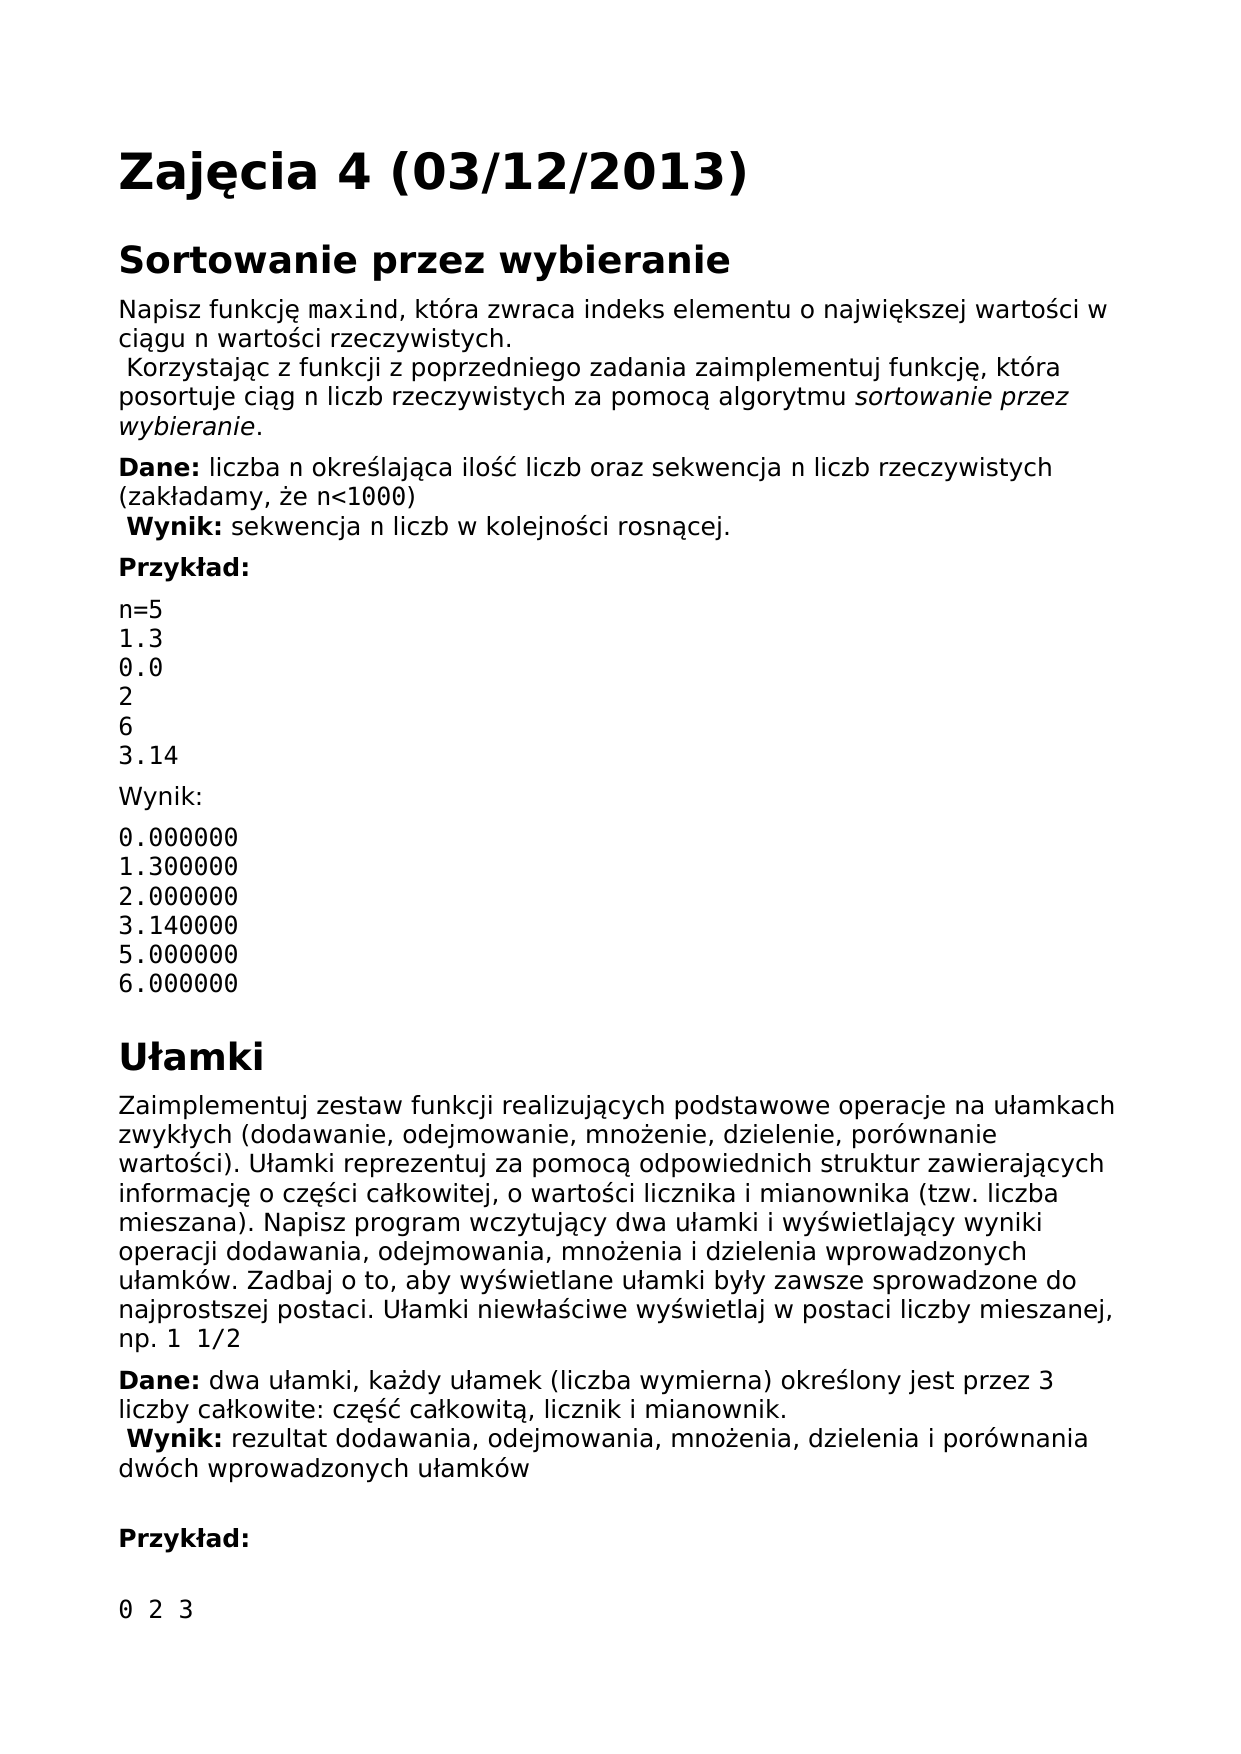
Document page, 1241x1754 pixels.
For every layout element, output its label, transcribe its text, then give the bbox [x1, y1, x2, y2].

text Napisz funkcję maxind, która zwraca indeks elementu o największej wartości w ciągu n wartości rzeczywistych. Korzystając z funkcji z poprzedniego zadania zaimplementuj funkcję, która posortuje ciąg n liczb rzeczywistych za pomocą algorytmu sortowanie przez wybieranie. [118, 295, 1122, 441]
text 0.000000 1.300000 2.000000 3.140000 5.000000 6.000000 [118, 823, 1122, 998]
subtitle Zajęcia 4 (03/12/2013) [118, 143, 1122, 201]
text Przykład: [118, 1525, 1122, 1583]
subtitle Sortowanie przez wybieranie [118, 239, 1122, 282]
text Dane: liczba n określająca ilość liczb oraz sekwencja n liczb rzeczywistych (zakładamy, że n<1000) Wynik: sekwencja n liczb w kolejności rosnącej. [118, 453, 1122, 541]
text Przykład: [118, 553, 1122, 582]
text Dane: dwa ułamki, każdy ułamek (liczba wymierna) określony jest przez 3 liczby całkowite: część całkowitą, licznik i mianownik. Wynik: rezultat dodawania, odejmowania, mnożenia, dzielenia i porównania dwóch wprowadzonych ułamków [118, 1366, 1122, 1512]
text Zaimplementuj zestaw funkcji realizujących podstawowe operacje na ułamkach zwykłych (dodawanie, odejmowanie, mnożenie, dzielenie, porównanie wartości). Ułamki reprezentuj za pomocą odpowiednich struktur zawierających informację o części całkowitej, o wartości licznika i mianownika (tzw. liczba mieszana). Napisz program wczytujący dwa ułamki i wyświetlający wyniki operacji dodawania, odejmowania, mnożenia i dzielenia wprowadzonych ułamków. Zadbaj o to, aby wyświetlane ułamki były zawsze sprowadzone do najprostszej postaci. Ułamki niewłaściwe wyświetlaj w postaci liczby mieszanej, np. 1 1/2 [118, 1091, 1122, 1354]
subtitle Ułamki [118, 1035, 1122, 1079]
text n=5 1.3 0.0 2 6 3.14 [118, 595, 1122, 770]
text 0 2 3 [118, 1596, 1122, 1625]
text Wynik: [118, 782, 1122, 811]
